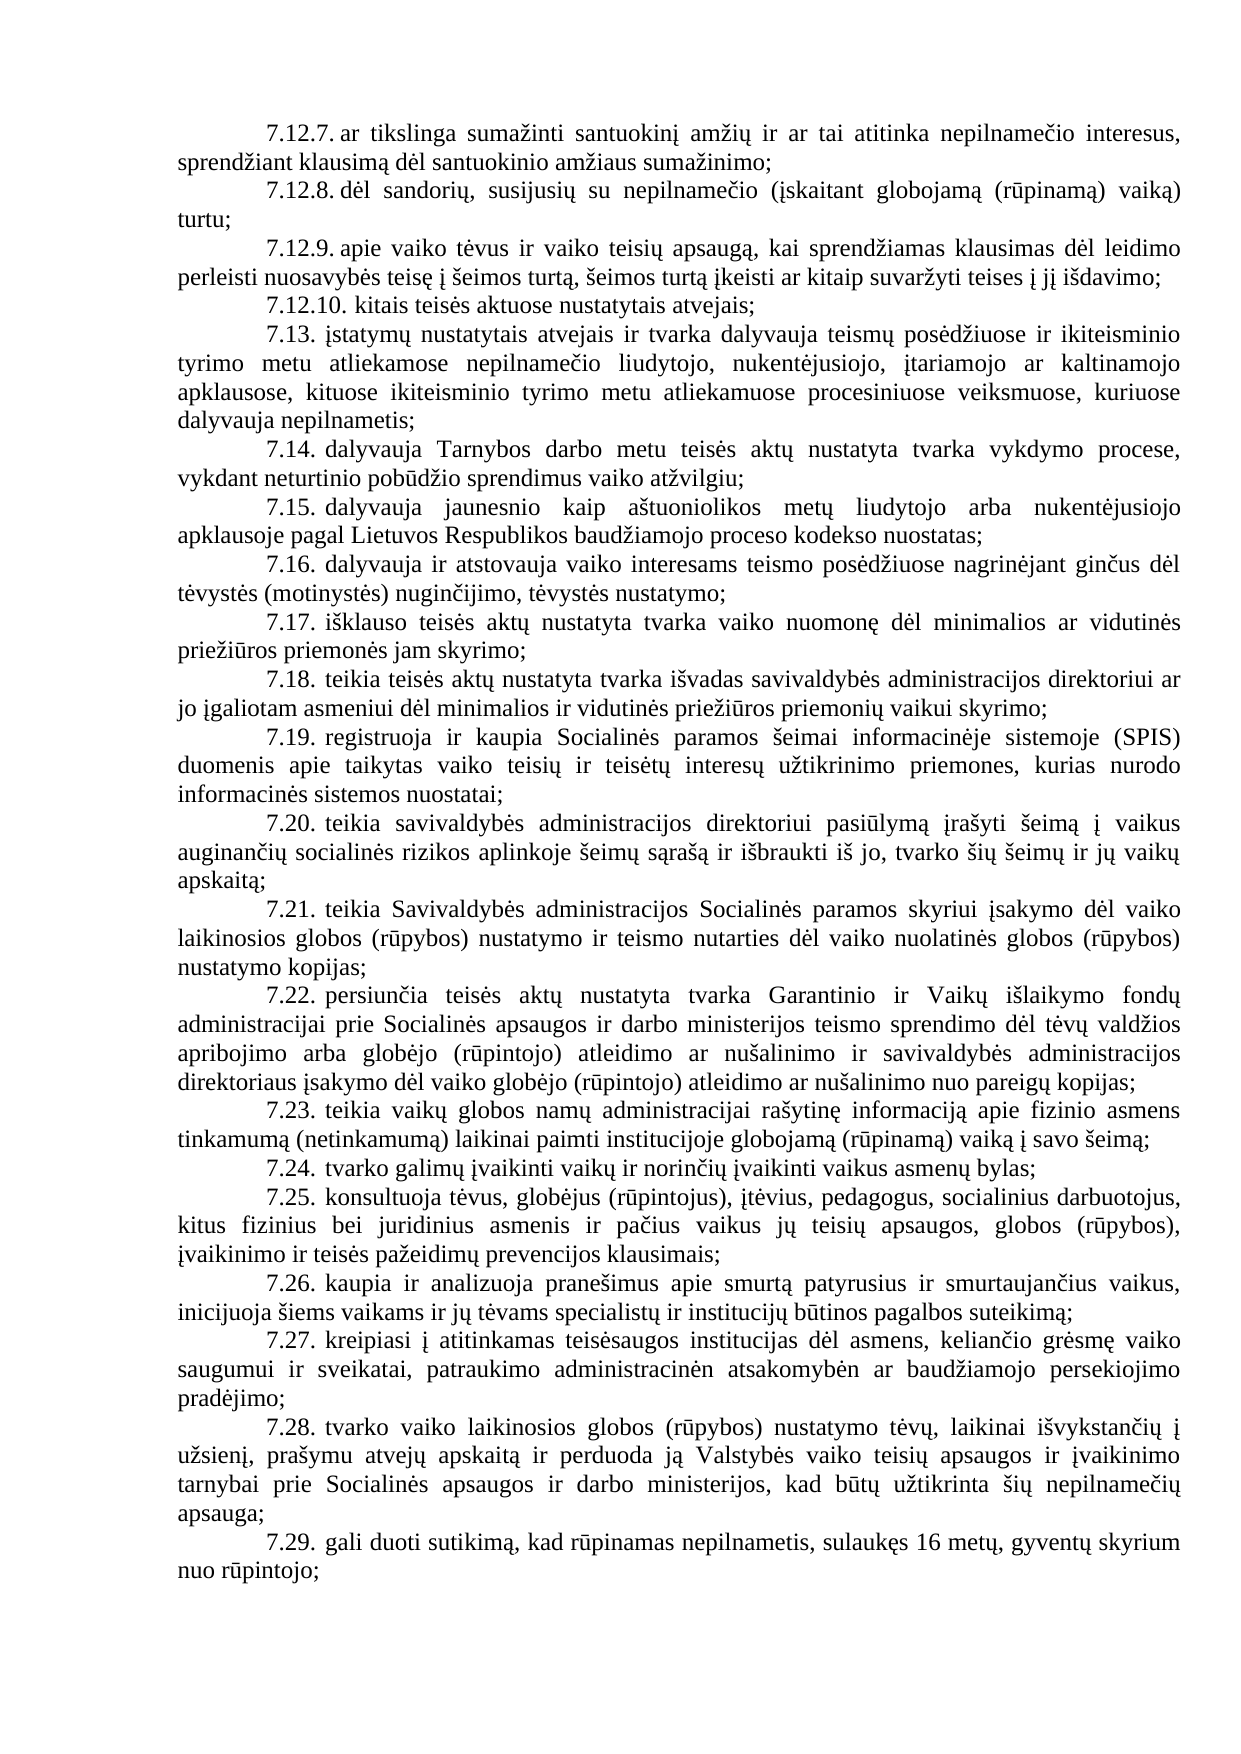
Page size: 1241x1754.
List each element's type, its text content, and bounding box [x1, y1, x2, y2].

text 7.18. teikia teisės aktų nustatyta tvarka išvadas savivaldybės administracijos direktoriui ar jo įgaliotam asmeniui dėl minimalios ir vidutinės priežiūros priemonių vaikui skyrimo; [177, 664, 1181, 722]
text 7.16. dalyvauja ir atstovauja vaiko interesams teismo posėdžiuose nagrinėjant ginčus dėl tėvystės (motinystės) nuginčijimo, tėvystės nustatymo; [177, 549, 1181, 607]
text 7.12.8. dėl sandorių, susijusių su nepilnamečio (įskaitant globojamą (rūpinamą) vaiką) turtu; [177, 176, 1181, 233]
text 7.28. tvarko vaiko laikinosios globos (rūpybos) nustatymo tėvų, laikinai išvykstančių į užsienį, prašymu atvejų apskaitą ir perduoda ją Valstybės vaiko teisių apsaugos ir įvaikinimo tarnybai prie Socialinės apsaugos ir darbo ministerijos, kad būtų užtikrinta šių nepilnamečių apsauga; [177, 1412, 1181, 1527]
text 7.29. gali duoti sutikimą, kad rūpinamas nepilnametis, sulaukęs 16 metų, gyventų skyrium nuo rūpintojo; [177, 1527, 1181, 1584]
text 7.14. dalyvauja Tarnybos darbo metu teisės aktų nustatyta tvarka vykdymo procese, vykdant neturtinio pobūdžio sprendimus vaiko atžvilgiu; [177, 434, 1181, 492]
text 7.13. įstatymų nustatytais atvejais ir tvarka dalyvauja teismų posėdžiuose ir ikiteisminio tyrimo metu atliekamose nepilnamečio liudytojo, nukentėjusiojo, įtariamojo ar kaltinamojo apklausose, kituose ikiteisminio tyrimo metu atliekamuose procesiniuose veiksmuose, kuriuose dalyvauja nepilnametis; [177, 319, 1181, 434]
text 7.12.9. apie vaiko tėvus ir vaiko teisių apsaugą, kai sprendžiamas klausimas dėl leidimo perleisti nuosavybės teisę į šeimos turtą, šeimos turtą įkeisti ar kitaip suvaržyti teises į jį išdavimo; [177, 233, 1181, 291]
text 7.27. kreipiasi į atitinkamas teisėsaugos institucijas dėl asmens, keliančio grėsmę vaiko saugumui ir sveikatai, patraukimo administracinėn atsakomybėn ar baudžiamojo persekiojimo pradėjimo; [177, 1326, 1181, 1412]
text 7.20. teikia savivaldybės administracijos direktoriui pasiūlymą įrašyti šeimą į vaikus auginančių socialinės rizikos aplinkoje šeimų sąrašą ir išbraukti iš jo, tvarko šių šeimų ir jų vaikų apskaitą; [177, 808, 1181, 894]
text 7.15. dalyvauja jaunesnio kaip aštuoniolikos metų liudytojo arba nukentėjusiojo apklausoje pagal Lietuvos Respublikos baudžiamojo proceso kodekso nuostatas; [177, 492, 1181, 549]
text 7.22. persiunčia teisės aktų nustatyta tvarka Garantinio ir Vaikų išlaikymo fondų administracijai prie Socialinės apsaugos ir darbo ministerijos teismo sprendimo dėl tėvų valdžios apribojimo arba globėjo (rūpintojo) atleidimo ar nušalinimo ir savivaldybės administracijos direktoriaus įsakymo dėl vaiko globėjo (rūpintojo) atleidimo ar nušalinimo nuo pareigų kopijas; [177, 981, 1181, 1096]
text 7.23. teikia vaikų globos namų administracijai rašytinę informaciją apie fizinio asmens tinkamumą (netinkamumą) laikinai paimti institucijoje globojamą (rūpinamą) vaiką į savo šeimą; [177, 1096, 1181, 1153]
text 7.19. registruoja ir kaupia Socialinės paramos šeimai informacinėje sistemoje (SPIS) duomenis apie taikytas vaiko teisių ir teisėtų interesų užtikrinimo priemones, kurias nurodo informacinės sistemos nuostatai; [177, 722, 1181, 808]
text 7.21. teikia Savivaldybės administracijos Socialinės paramos skyriui įsakymo dėl vaiko laikinosios globos (rūpybos) nustatymo ir teismo nutarties dėl vaiko nuolatinės globos (rūpybos) nustatymo kopijas; [177, 894, 1181, 981]
text 7.25. konsultuoja tėvus, globėjus (rūpintojus), įtėvius, pedagogus, socialinius darbuotojus, kitus fizinius bei juridinius asmenis ir pačius vaikus jų teisių apsaugos, globos (rūpybos), įvaikinimo ir teisės pažeidimų prevencijos klausimais; [177, 1182, 1181, 1268]
text 7.24. tvarko galimų įvaikinti vaikų ir norinčių įvaikinti vaikus asmenų bylas; [177, 1153, 1181, 1182]
text 7.12.7. ar tikslinga sumažinti santuokinį amžių ir ar tai atitinka nepilnamečio interesus, sprendžiant klausimą dėl santuokinio amžiaus sumažinimo; [177, 118, 1181, 176]
text 7.12.10. kitais teisės aktuose nustatytais atvejais; [177, 291, 1181, 319]
text 7.17. išklauso teisės aktų nustatyta tvarka vaiko nuomonę dėl minimalios ar vidutinės priežiūros priemonės jam skyrimo; [177, 607, 1181, 664]
text 7.26. kaupia ir analizuoja pranešimus apie smurtą patyrusius ir smurtaujančius vaikus, inicijuoja šiems vaikams ir jų tėvams specialistų ir institucijų būtinos pagalbos suteikimą; [177, 1268, 1181, 1326]
